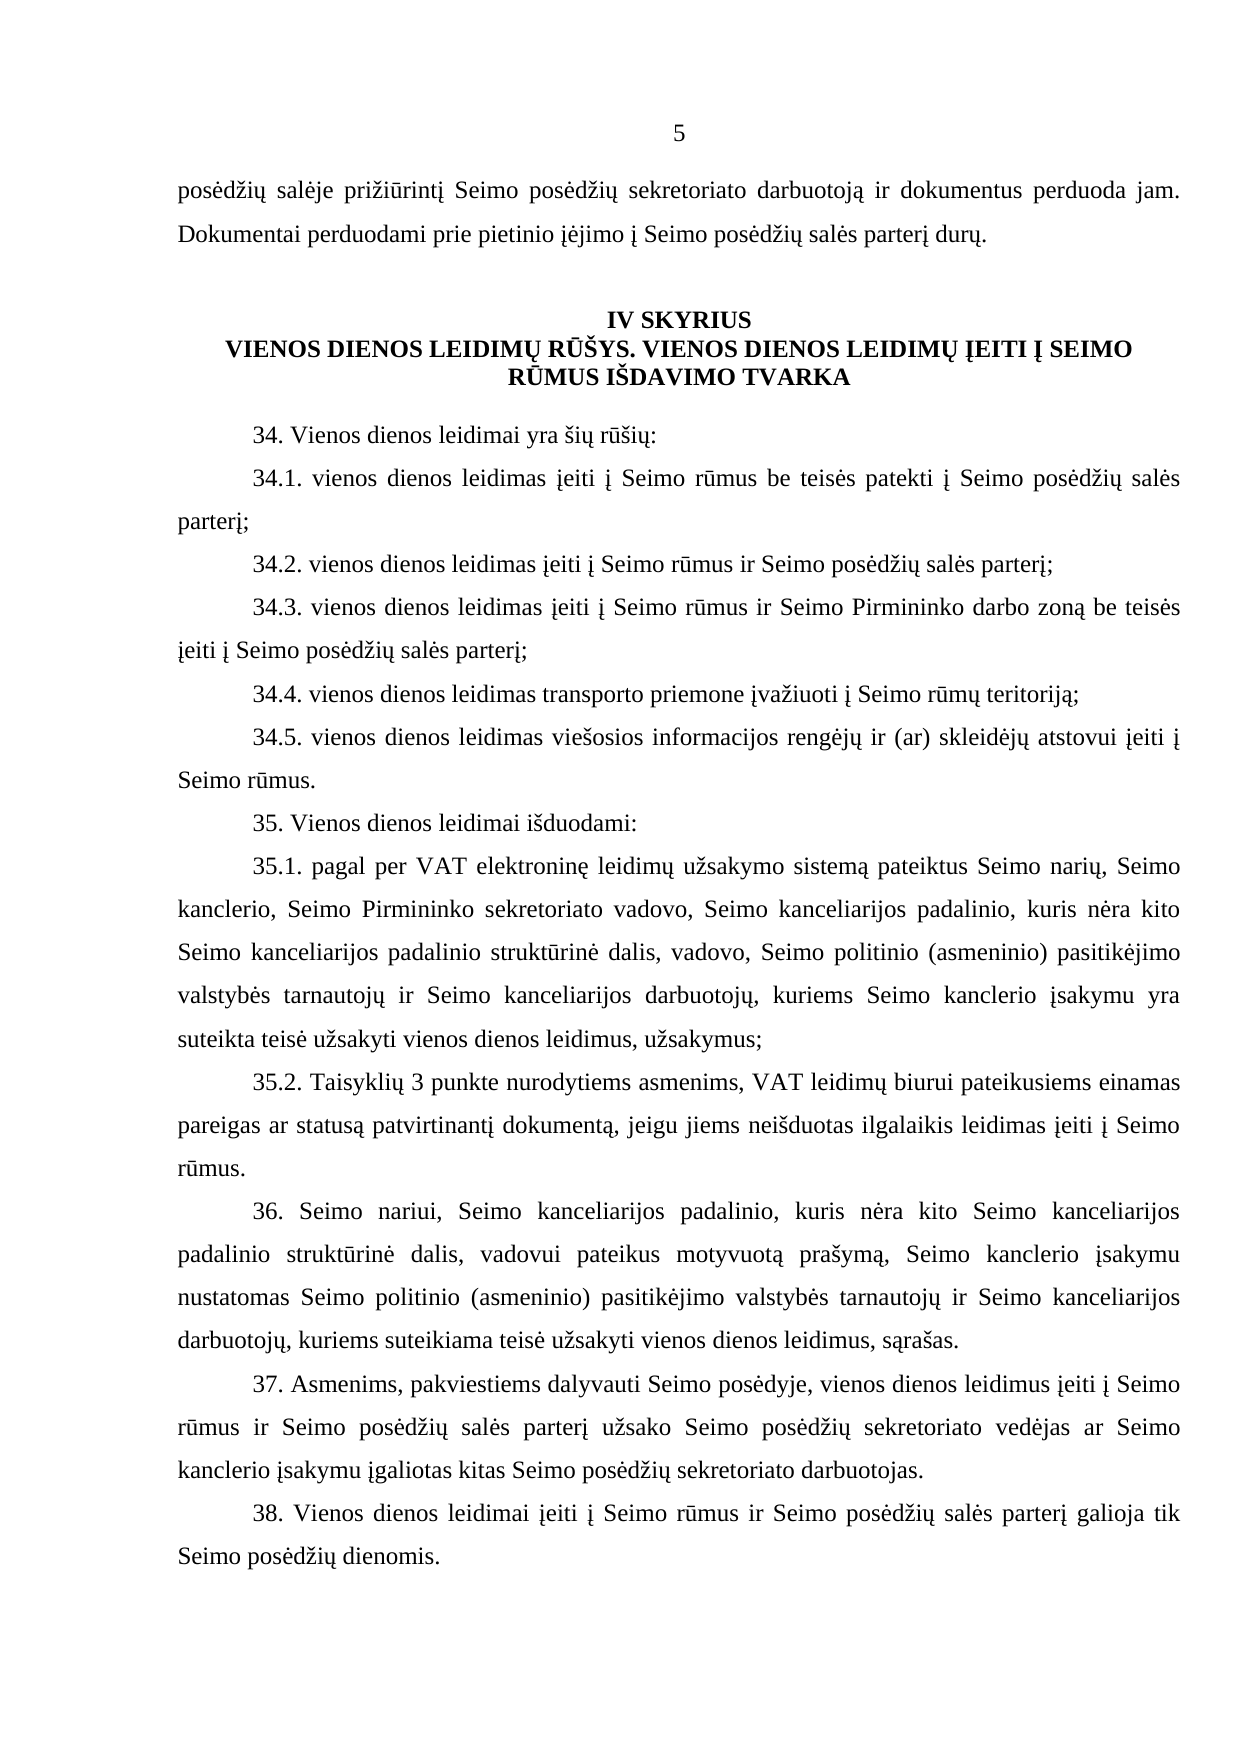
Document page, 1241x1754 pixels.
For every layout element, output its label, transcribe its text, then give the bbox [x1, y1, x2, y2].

text 36. Seimo nariui, Seimo kanceliarijos padalinio, kuris nėra kito Seimo kanceliarijos padalinio struktūrinė dalis, vadovui pateikus motyvuotą prašymą, Seimo kanclerio įsakymu nustatomas Seimo politinio (asmeninio) pasitikėjimo valstybės tarnautojų ir Seimo kanceliarijos darbuotojų, kuriems suteikiama teisė užsakyti vienos dienos leidimus, sąrašas. [177, 1196, 1181, 1354]
text 35. Vienos dienos leidimai išduodami: [177, 808, 1181, 837]
text 34.4. vienos dienos leidimas transporto priemone įvažiuoti į Seimo rūmų teritoriją; [177, 679, 1181, 707]
subtitle VIENOS DIENOS LEIDIMŲ RŪŠYS. VIENOS DIENOS LEIDIMŲ ĮEITI Į SEIMO RŪMUS IŠDAVIMO TVARKA [177, 334, 1181, 391]
text 34.2. vienos dienos leidimas įeiti į Seimo rūmus ir Seimo posėdžių salės parterį; [177, 549, 1181, 578]
subtitle IV SKYRIUS [177, 305, 1181, 334]
text 34.1. vienos dienos leidimas įeiti į Seimo rūmus be teisės patekti į Seimo posėdžių salės parterį; [177, 463, 1181, 535]
text 34.5. vienos dienos leidimas viešosios informacijos rengėjų ir (ar) skleidėjų atstovui įeiti į Seimo rūmus. [177, 722, 1181, 794]
text 34. Vienos dienos leidimai yra šių rūšių: [177, 420, 1181, 449]
text 34.3. vienos dienos leidimas įeiti į Seimo rūmus ir Seimo Pirmininko darbo zoną be teisės įeiti į Seimo posėdžių salės parterį; [177, 592, 1181, 664]
text 35.1. pagal per VAT elektroninę leidimų užsakymo sistemą pateiktus Seimo narių, Seimo kanclerio, Seimo Pirmininko sekretoriato vadovo, Seimo kanceliarijos padalinio, kuris nėra kito Seimo kanceliarijos padalinio struktūrinė dalis, vadovo, Seimo politinio (asmeninio) pasitikėjimo valstybės tarnautojų ir Seimo kanceliarijos darbuotojų, kuriems Seimo kanclerio įsakymu yra suteikta teisė užsakyti vienos dienos leidimus, užsakymus; [177, 851, 1181, 1052]
text 37. Asmenims, pakviestiems dalyvauti Seimo posėdyje, vienos dienos leidimus įeiti į Seimo rūmus ir Seimo posėdžių salės parterį užsako Seimo posėdžių sekretoriato vedėjas ar Seimo kanclerio įsakymu įgaliotas kitas Seimo posėdžių sekretoriato darbuotojas. [177, 1369, 1181, 1484]
text 38. Vienos dienos leidimai įeiti į Seimo rūmus ir Seimo posėdžių salės parterį galioja tik Seimo posėdžių dienomis. [177, 1498, 1181, 1570]
text posėdžių salėje prižiūrintį Seimo posėdžių sekretoriato darbuotoją ir dokumentus perduoda jam. Dokumentai perduodami prie pietinio įėjimo į Seimo posėdžių salės parterį durų. [177, 176, 1181, 247]
text 35.2. Taisyklių 3 punkte nurodytiems asmenims, VAT leidimų biurui pateikusiems einamas pareigas ar statusą patvirtinantį dokumentą, jeigu jiems neišduotas ilgalaikis leidimas įeiti į Seimo rūmus. [177, 1067, 1181, 1182]
